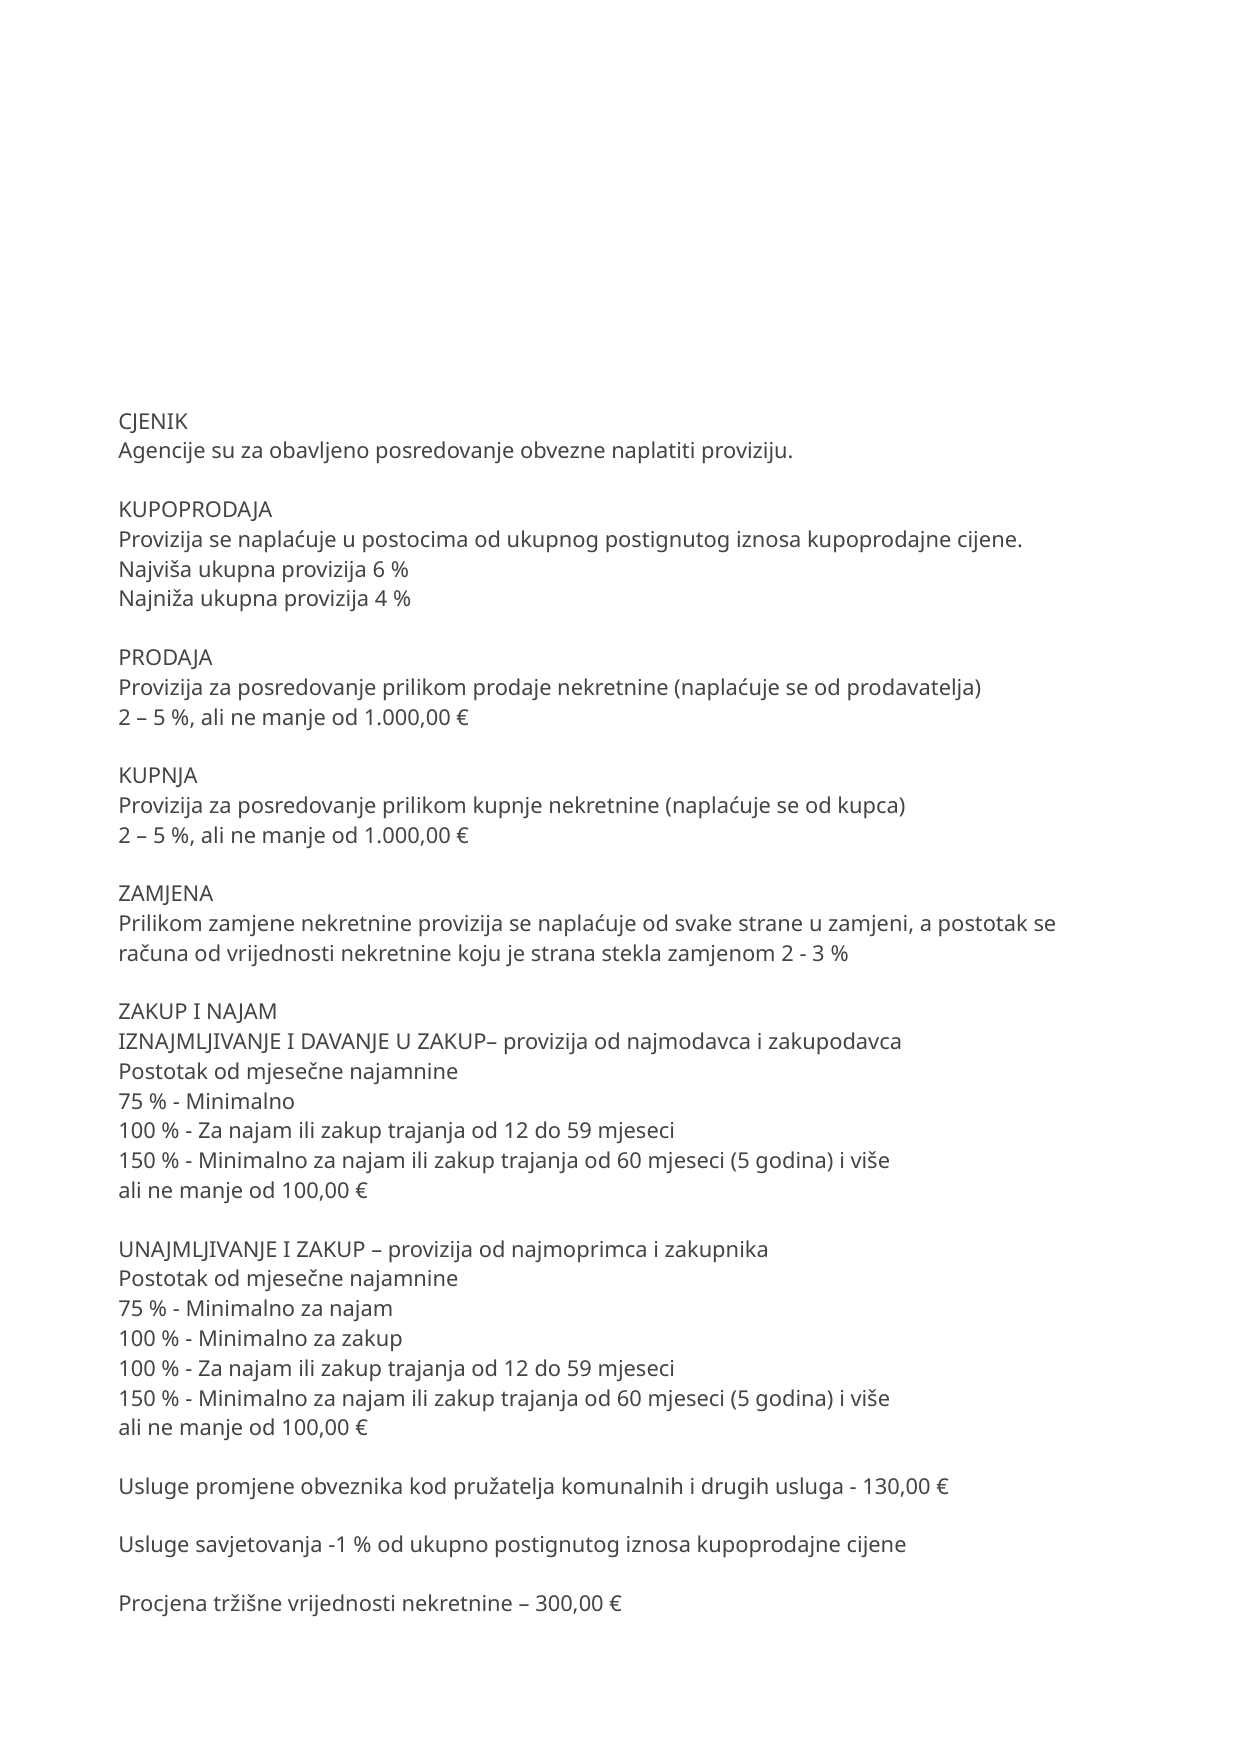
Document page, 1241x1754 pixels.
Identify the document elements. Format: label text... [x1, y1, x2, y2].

text CJENIK Agencije su za obavljeno posredovanje obvezne naplatiti proviziju. KUPOPRODAJA Provizija se naplaćuje u postocima od ukupnog postignutog iznosa kupoprodajne cijene. Najviša ukupna provizija 6 % Najniža ukupna provizija 4 % PRODAJA Provizija za posredovanje prilikom prodaje nekretnine (naplaćuje se od prodavatelja) 2 – 5 %, ali ne manje od 1.000,00 € KUPNJA Provizija za posredovanje prilikom kupnje nekretnine (naplaćuje se od kupca) 2 – 5 %, ali ne manje od 1.000,00 € ZAMJENA Prilikom zamjene nekretnine provizija se naplaćuje od svake strane u zamjeni, a postotak se računa od vrijednosti nekretnine koju je strana stekla zamjenom 2 - 3 % ZAKUP I NAJAM IZNAJMLJIVANJE I DAVANJE U ZAKUP– provizija od najmodavca i zakupodavca Postotak od mjesečne najamnine 75 % - Minimalno 100 % - Za najam ili zakup trajanja od 12 do 59 mjeseci 150 % - Minimalno za najam ili zakup trajanja od 60 mjeseci (5 godina) i više ali ne manje od 100,00 € UNAJMLJIVANJE I ZAKUP – provizija od najmoprimca i zakupnika Postotak od mjesečne najamnine 75 % - Minimalno za najam 100 % - Minimalno za zakup 100 % - Za najam ili zakup trajanja od 12 do 59 mjeseci 150 % - Minimalno za najam ili zakup trajanja od 60 mjeseci (5 godina) i više ali ne manje od 100,00 € Usluge promjene obveznika kod pružatelja komunalnih i drugih usluga - 130,00 € Usluge savjetovanja -1 % od ukupno postignutog iznosa kupoprodajne cijene Procjena tržišne vrijednosti nekretnine – 300,00 € [118, 406, 1122, 1618]
